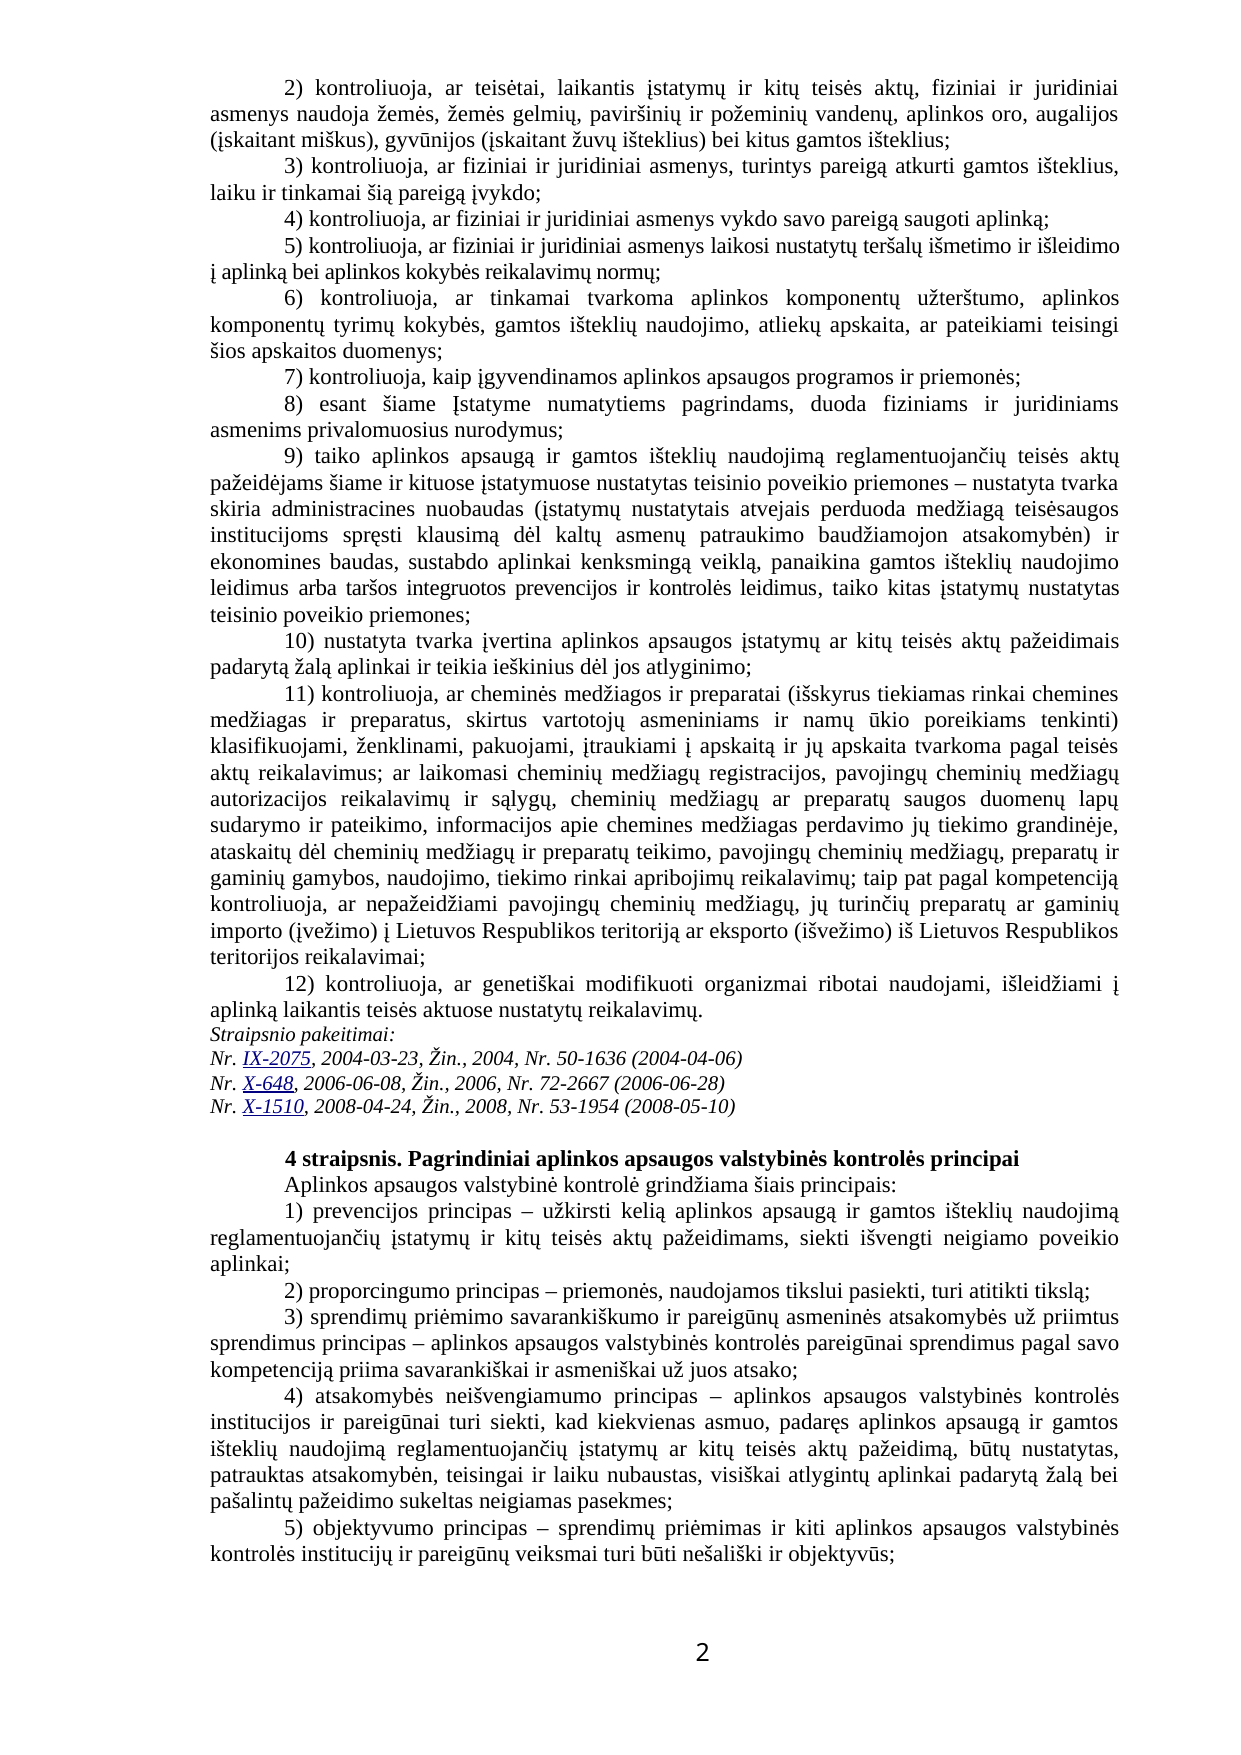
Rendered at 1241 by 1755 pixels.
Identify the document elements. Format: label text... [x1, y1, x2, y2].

text 8) esant šiame Įstatyme numatytiems pagrindams, duoda fiziniams ir juridiniams asmenims privalomuosius nurodymus; [210, 390, 1120, 442]
text 3) sprendimų priėmimo savarankiškumo ir pareigūnų asmeninės atsakomybės už priimtus sprendimus principas – aplinkos apsaugos valstybinės kontrolės pareigūnai sprendimus pagal savo kompetenciją priima savarankiškai ir asmeniškai už juos atsako; [210, 1303, 1120, 1382]
text 9) taiko aplinkos apsaugą ir gamtos išteklių naudojimą reglamentuojančių teisės aktų pažeidėjams šiame ir kituose įstatymuose nustatytas teisinio poveikio priemones – nustatyta tvarka skiria administracines nuobaudas (įstatymų nustatytais atvejais perduoda medžiagą teisėsaugos institucijoms spręsti klausimą dėl kaltų asmenų patraukimo baudžiamojon atsakomybėn) ir ekonomines baudas, sustabdo aplinkai kenksmingą veiklą, panaikina gamtos išteklių naudojimo leidimus arba taršos integruotos prevencijos ir kontrolės leidimus, taiko kitas įstatymų nustatytas teisinio poveikio priemones; [210, 442, 1120, 627]
text 10) nustatyta tvarka įvertina aplinkos apsaugos įstatymų ar kitų teisės aktų pažeidimais padarytą žalą aplinkai ir teikia ieškinius dėl jos atlyginimo; [210, 627, 1120, 680]
text 2) proporcingumo principas – priemonės, naudojamos tikslui pasiekti, turi atitikti tikslą; [210, 1277, 1120, 1303]
text 4 straipsnis. Pagrindiniai aplinkos apsaugos valstybinės kontrolės principai [210, 1145, 1120, 1171]
text 2) kontroliuoja, ar teisėtai, laikantis įstatymų ir kitų teisės aktų, fiziniai ir juridiniai asmenys naudoja žemės, žemės gelmių, paviršinių ir požeminių vandenų, aplinkos oro, augalijos (įskaitant miškus), gyvūnijos (įskaitant žuvų išteklius) bei kitus gamtos išteklius; [210, 73, 1120, 153]
text 7) kontroliuoja, kaip įgyvendinamos aplinkos apsaugos programos ir priemonės; [210, 363, 1120, 390]
text 11) kontroliuoja, ar cheminės medžiagos ir preparatai (išskyrus tiekiamas rinkai chemines medžiagas ir preparatus, skirtus vartotojų asmeniniams ir namų ūkio poreikiams tenkinti) klasifikuojami, ženklinami, pakuojami, įtraukiami į apskaitą ir jų apskaita tvarkoma pagal teisės aktų reikalavimus; ar laikomasi cheminių medžiagų registracijos, pavojingų cheminių medžiagų autorizacijos reikalavimų ir sąlygų, cheminių medžiagų ar preparatų saugos duomenų lapų sudarymo ir pateikimo, informacijos apie chemines medžiagas perdavimo jų tiekimo grandinėje, ataskaitų dėl cheminių medžiagų ir preparatų teikimo, pavojingų cheminių medžiagų, preparatų ir gaminių gamybos, naudojimo, tiekimo rinkai apribojimų reikalavimų; taip pat pagal kompetenciją kontroliuoja, ar nepažeidžiami pavojingų cheminių medžiagų, jų turinčių preparatų ar gaminių importo (įvežimo) į Lietuvos Respublikos teritoriją ar eksporto (išvežimo) iš Lietuvos Respublikos teritorijos reikalavimai; [210, 680, 1120, 969]
text Nr. IX-2075, 2004-03-23, Žin., 2004, Nr. 50-1636 (2004-04-06) [210, 1046, 1120, 1070]
text Nr. X-1510, 2008-04-24, Žin., 2008, Nr. 53-1954 (2008-05-10) [210, 1094, 1120, 1118]
text 4) atsakomybės neišvengiamumo principas – aplinkos apsaugos valstybinės kontrolės institucijos ir pareigūnai turi siekti, kad kiekvienas asmuo, padaręs aplinkos apsaugą ir gamtos išteklių naudojimą reglamentuojančių įstatymų ar kitų teisės aktų pažeidimą, būtų nustatytas, patrauktas atsakomybėn, teisingai ir laiku nubaustas, visiškai atlygintų aplinkai padarytą žalą bei pašalintų pažeidimo sukeltas neigiamas pasekmes; [210, 1382, 1120, 1514]
text Nr. X-648, 2006-06-08, Žin., 2006, Nr. 72-2667 (2006-06-28) [210, 1070, 1120, 1094]
text 4) kontroliuoja, ar fiziniai ir juridiniai asmenys vykdo savo pareigą saugoti aplinką; [210, 205, 1120, 232]
text 1) prevencijos principas – užkirsti kelią aplinkos apsaugą ir gamtos išteklių naudojimą reglamentuojančių įstatymų ir kitų teisės aktų pažeidimams, siekti išvengti neigiamo poveikio aplinkai; [210, 1198, 1120, 1277]
text Straipsnio pakeitimai: [210, 1022, 1120, 1046]
text Aplinkos apsaugos valstybinė kontrolė grindžiama šiais principais: [210, 1171, 1120, 1198]
text 5) objektyvumo principas – sprendimų priėmimas ir kiti aplinkos apsaugos valstybinės kontrolės institucijų ir pareigūnų veiksmai turi būti nešališki ir objektyvūs; [210, 1514, 1120, 1567]
text 3) kontroliuoja, ar fiziniai ir juridiniai asmenys, turintys pareigą atkurti gamtos išteklius, laiku ir tinkamai šią pareigą įvykdo; [210, 153, 1120, 205]
text 12) kontroliuoja, ar genetiškai modifikuoti organizmai ribotai naudojami, išleidžiami į aplinką laikantis teisės aktuose nustatytų reikalavimų. [210, 969, 1120, 1022]
text 6) kontroliuoja, ar tinkamai tvarkoma aplinkos komponentų užterštumo, aplinkos komponentų tyrimų kokybės, gamtos išteklių naudojimo, atliekų apskaita, ar pateikiami teisingi šios apskaitos duomenys; [210, 284, 1120, 363]
text 5) kontroliuoja, ar fiziniai ir juridiniai asmenys laikosi nustatytų teršalų išmetimo ir išleidimo į aplinką bei aplinkos kokybės reikalavimų normų; [210, 232, 1120, 284]
